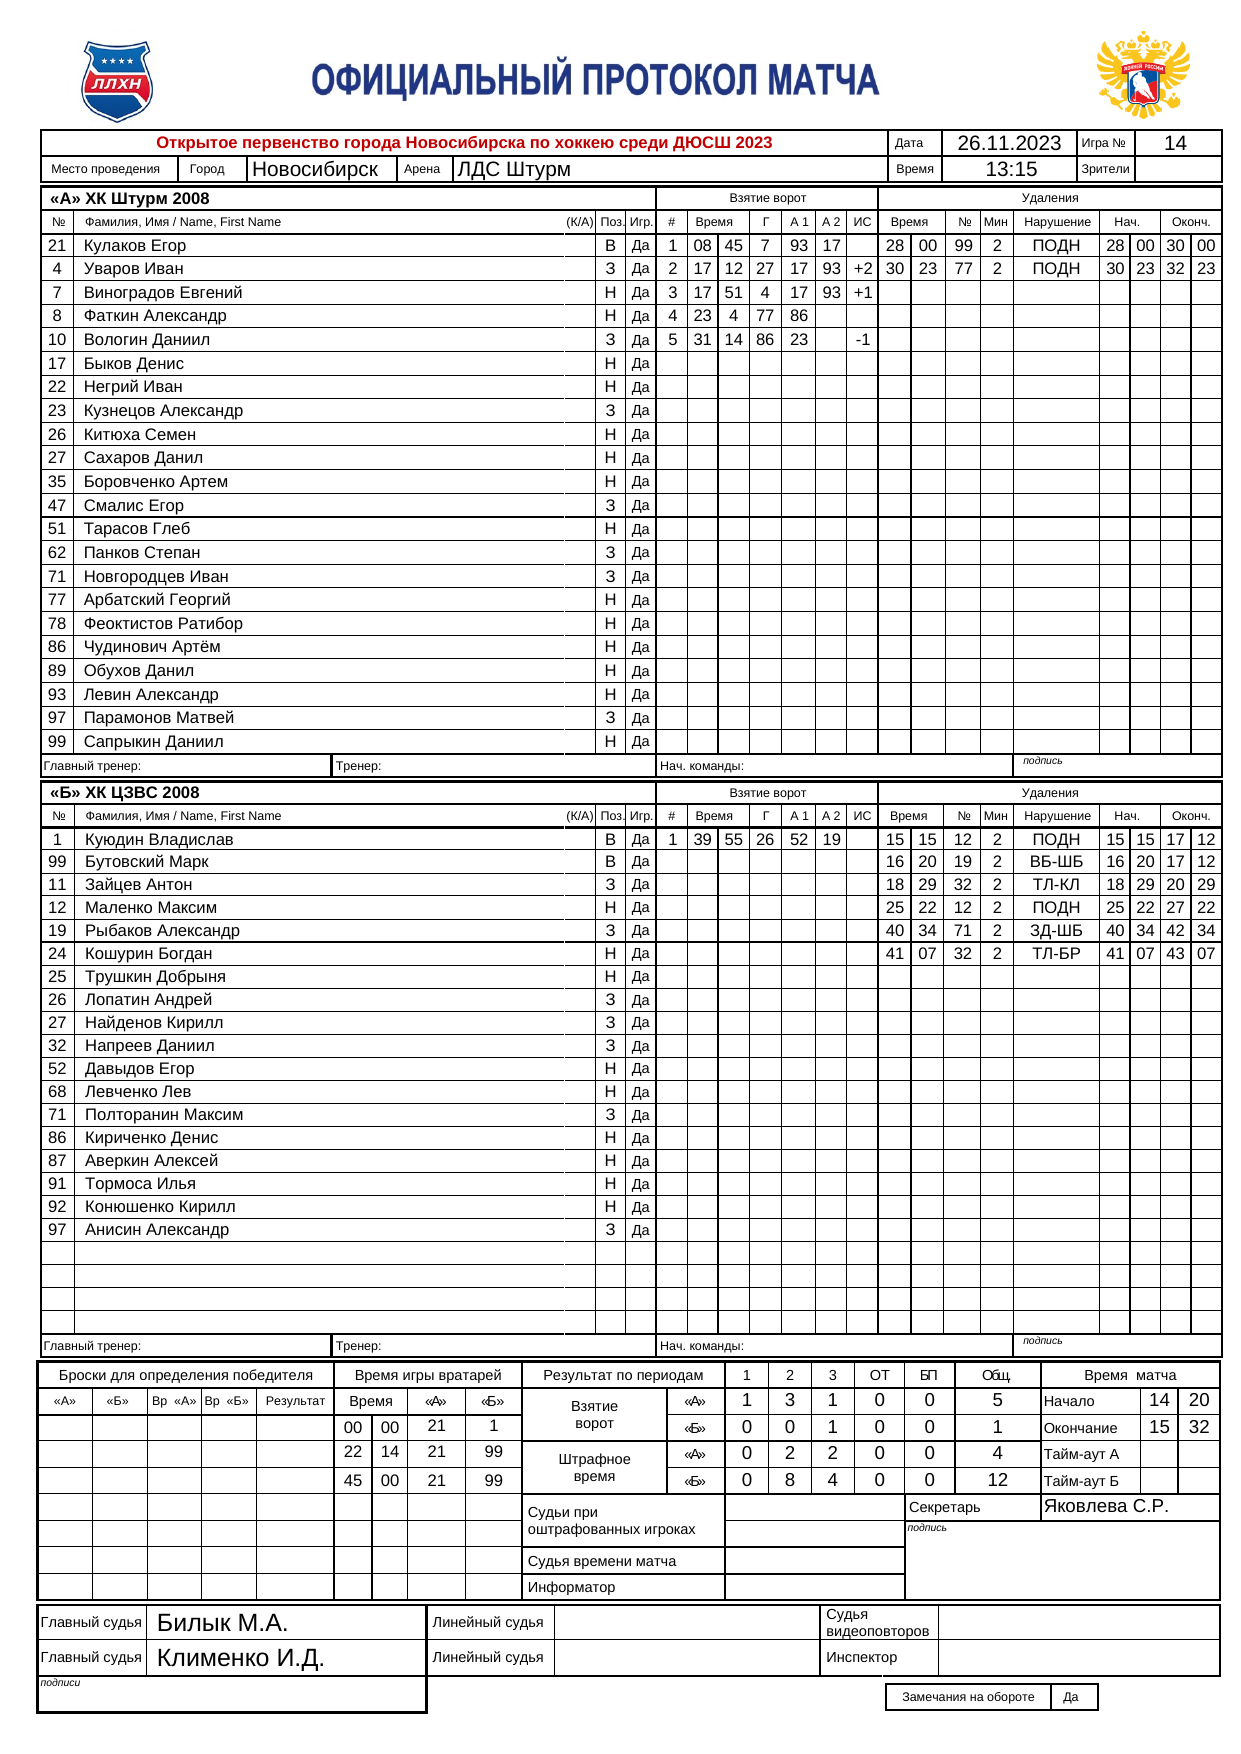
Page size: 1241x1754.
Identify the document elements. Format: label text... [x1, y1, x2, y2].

table_cell [946, 541, 980, 564]
table_cell Яковлева С.Р. [1042, 1495, 1219, 1520]
table_cell [782, 1127, 815, 1149]
table_cell [1100, 1127, 1129, 1149]
table_cell [847, 850, 877, 872]
table_cell [981, 281, 1013, 303]
table_cell [719, 1196, 749, 1218]
table_cell [981, 683, 1013, 706]
table_cell 0 [855, 1389, 904, 1413]
table_cell ЗД-ШБ [1014, 920, 1099, 941]
table_cell [1014, 305, 1099, 327]
table_cell А 2 [816, 805, 846, 826]
table_cell 12 [944, 896, 980, 918]
table_cell 93 [816, 257, 846, 280]
table_cell 08 [688, 235, 717, 256]
table_cell [1161, 399, 1190, 422]
table_cell [981, 1311, 1013, 1333]
table_cell 07 [1192, 943, 1221, 964]
table_cell 41 [879, 943, 910, 964]
table_cell [1131, 1173, 1160, 1195]
table_cell [1014, 470, 1099, 493]
table_cell [565, 683, 595, 706]
table_cell 0 [905, 1468, 954, 1493]
table_cell [981, 707, 1013, 729]
table_cell [782, 1035, 815, 1057]
table_cell Нач. [1100, 805, 1160, 826]
table_cell 0 [769, 1415, 811, 1440]
table_header ОТ [855, 1363, 904, 1387]
table_cell [816, 376, 846, 398]
table_cell З [596, 1035, 625, 1057]
table_cell 55 [719, 829, 749, 849]
table_cell [565, 1104, 595, 1126]
table_cell 32 [944, 943, 980, 964]
table_cell 45 [719, 235, 749, 256]
table_cell [565, 1012, 595, 1033]
table_cell [1100, 730, 1129, 753]
table_cell 32 [1161, 257, 1190, 280]
table_cell Да [626, 1173, 655, 1195]
table_cell [782, 1012, 815, 1033]
table_cell 00 [1131, 235, 1160, 256]
table_cell [750, 423, 781, 445]
table_cell [257, 1494, 333, 1520]
table_cell [1100, 565, 1129, 587]
table_cell [750, 659, 781, 682]
table_cell [782, 423, 815, 445]
table_cell [1192, 1035, 1221, 1057]
table_cell [1014, 352, 1099, 374]
table_cell 47 [42, 494, 73, 516]
table_cell [782, 1150, 815, 1172]
table_cell В [596, 850, 625, 872]
table_cell З [596, 328, 625, 351]
table_cell [1100, 966, 1129, 987]
table_cell [782, 989, 815, 1011]
table_cell Мин [981, 211, 1013, 233]
table_cell Вр «А» [148, 1389, 201, 1413]
table_cell [912, 1035, 943, 1057]
table_cell [565, 1081, 595, 1103]
table_cell 0 [726, 1415, 768, 1440]
table_cell [657, 612, 687, 634]
table_cell [782, 683, 815, 706]
table_cell [946, 470, 980, 493]
table_cell [750, 565, 781, 587]
table_cell [373, 1574, 407, 1599]
table_cell [657, 1081, 687, 1103]
table_cell Виноградов Евгений [74, 281, 564, 303]
table_cell [1192, 1081, 1221, 1103]
table_cell [202, 1521, 256, 1546]
table_cell [816, 920, 846, 941]
table_cell Боровченко Артем [74, 470, 564, 493]
table_cell [373, 1521, 407, 1546]
table_cell 19 [816, 829, 846, 849]
table_cell 17 [42, 352, 73, 374]
table_cell З [596, 920, 625, 941]
table_cell [1192, 1104, 1221, 1126]
table_cell 30 [879, 257, 910, 280]
table_cell [816, 1242, 846, 1264]
table_cell З [596, 565, 625, 587]
table_cell 29 [1192, 874, 1221, 895]
table_cell [750, 1150, 781, 1172]
table_cell [373, 1547, 407, 1573]
table_cell (К/А) [565, 211, 595, 233]
table_cell Да [626, 636, 655, 658]
table_cell 28 [879, 235, 910, 256]
table_cell [719, 1150, 749, 1172]
table_cell [912, 328, 945, 351]
table_cell Н [596, 518, 625, 540]
table_cell [719, 1127, 749, 1149]
table_cell [1100, 399, 1129, 422]
table_cell [750, 1104, 781, 1126]
table_cell [202, 1416, 256, 1440]
table_cell [750, 1311, 781, 1333]
table_cell [657, 518, 687, 540]
table_cell Да [626, 588, 655, 611]
table_cell [719, 874, 749, 895]
table_cell [93, 1416, 147, 1440]
table_cell ИС [847, 211, 877, 233]
table_cell 17 [1161, 850, 1190, 872]
table_cell [565, 470, 595, 493]
table_cell «Б» [668, 1415, 724, 1440]
table_cell 32 [944, 874, 980, 895]
table_cell [879, 659, 910, 682]
table_cell «А» [668, 1442, 724, 1467]
table_cell [688, 1127, 717, 1149]
table_cell 99 [946, 235, 980, 256]
table_cell [912, 1150, 943, 1172]
table_cell 14 [373, 1441, 407, 1467]
table_cell [1100, 612, 1129, 634]
table_cell [373, 1494, 407, 1520]
table_cell [626, 1242, 655, 1264]
table_cell Тренер: [333, 755, 655, 776]
table_cell [944, 989, 980, 1011]
table_cell [816, 1012, 846, 1033]
table_cell 99 [466, 1468, 521, 1493]
table_cell [1192, 518, 1221, 540]
table_cell [912, 281, 945, 303]
table_cell 12 [944, 829, 980, 849]
table_cell [719, 446, 749, 469]
table_cell [657, 423, 687, 445]
table_cell Арена [398, 157, 452, 181]
table_cell З [596, 399, 625, 422]
table_cell [657, 659, 687, 682]
table_header «А» ХК Штурм 2008 [42, 188, 655, 209]
table_cell 15 [1131, 829, 1160, 849]
table_cell [782, 470, 815, 493]
table_cell Тайм-аут А [1042, 1441, 1140, 1467]
table_header Результат по периодам [523, 1363, 724, 1387]
table_cell [657, 470, 687, 493]
table_header Удаления [879, 188, 1221, 209]
table_cell [879, 1081, 910, 1103]
table_cell [1131, 352, 1160, 374]
table_cell [1161, 446, 1190, 469]
table_cell Да [626, 470, 655, 493]
table_cell 35 [42, 470, 73, 493]
table_cell Рыбаков Александр [75, 920, 564, 941]
table_cell [1014, 636, 1099, 658]
table_cell Маленко Максим [75, 896, 564, 918]
table_cell Н [596, 588, 625, 611]
table_cell [148, 1494, 201, 1520]
table_cell [782, 659, 815, 682]
table_cell [912, 1311, 943, 1333]
table_cell [466, 1547, 521, 1573]
table_cell А 1 [782, 805, 815, 826]
table_cell Арбатский Георгий [74, 588, 564, 611]
table_cell 7 [750, 235, 781, 256]
table_cell [1161, 730, 1190, 753]
table_cell [912, 565, 945, 587]
table_cell [1100, 1288, 1129, 1310]
table_cell [719, 920, 749, 941]
table_cell [782, 943, 815, 964]
table_cell [565, 1127, 595, 1149]
table_cell Да [626, 446, 655, 469]
table_cell [1014, 1242, 1099, 1264]
table_cell 22 [1131, 896, 1160, 918]
table_cell [1192, 612, 1221, 634]
table_cell Да [626, 494, 655, 516]
table_cell [565, 518, 595, 540]
table_cell 3 [657, 281, 687, 303]
table_cell Нарушение [1014, 805, 1099, 826]
table_cell [565, 874, 595, 895]
table_cell 00 [335, 1416, 371, 1440]
table_cell З [596, 989, 625, 1011]
table_cell [428, 1677, 882, 1711]
table_cell 86 [42, 1127, 74, 1149]
table_cell [847, 565, 877, 587]
table_cell [944, 1104, 980, 1126]
table_cell [1179, 1468, 1219, 1493]
table_cell [879, 541, 910, 564]
table_header Игра № [1078, 131, 1134, 155]
table_cell 00 [912, 235, 945, 256]
table_cell [688, 1058, 717, 1079]
table_cell 99 [42, 730, 73, 753]
table_cell 25 [879, 896, 910, 918]
table_cell [719, 636, 749, 658]
table_cell [750, 730, 781, 753]
table_cell [719, 966, 749, 987]
table_cell [688, 494, 717, 516]
table_cell [782, 1081, 815, 1103]
table_cell Время [879, 805, 943, 826]
table_cell [148, 1441, 201, 1467]
table_cell [879, 1311, 910, 1333]
table_cell Н [596, 659, 625, 682]
table_cell [847, 1058, 877, 1079]
table_cell [782, 565, 815, 587]
table_cell [657, 1035, 687, 1057]
table_cell [1014, 1104, 1099, 1126]
table_cell [1192, 1012, 1221, 1033]
table_cell [719, 518, 749, 540]
table_cell [688, 446, 717, 469]
table_cell [1100, 1242, 1129, 1264]
table_cell [657, 850, 687, 872]
table_cell [847, 636, 877, 658]
table_cell 93 [816, 281, 846, 303]
table_cell 4 [750, 281, 781, 303]
table_cell Н [596, 636, 625, 658]
table_cell [946, 636, 980, 658]
table_cell ТЛ-КЛ [1014, 874, 1099, 895]
table_cell [750, 874, 781, 895]
table_cell [750, 1081, 781, 1103]
table_cell 23 [912, 257, 945, 280]
table_cell [782, 966, 815, 987]
table_cell [555, 1640, 819, 1675]
table_cell Конюшенко Кирилл [75, 1196, 564, 1218]
table_cell [912, 541, 945, 564]
table_cell Г [750, 211, 781, 233]
table_cell [1100, 352, 1129, 374]
table_cell [1192, 352, 1221, 374]
table_cell 1 [466, 1416, 521, 1440]
table_cell [1131, 1288, 1160, 1310]
table_cell [816, 1081, 846, 1103]
table_cell [1192, 707, 1221, 729]
table_cell [847, 683, 877, 706]
table_cell [688, 896, 717, 918]
table_cell Нач. команды: [657, 1335, 1012, 1356]
table_cell [688, 1035, 717, 1057]
table_cell [879, 446, 910, 469]
table_cell Парамонов Матвей [74, 707, 564, 729]
table_cell [1161, 565, 1190, 587]
table_cell А 2 [816, 211, 846, 233]
table_cell [1161, 1265, 1190, 1287]
table_cell 62 [42, 541, 73, 564]
table_cell Время [335, 1389, 407, 1413]
table_cell Время [889, 157, 941, 181]
table_cell [981, 1127, 1013, 1149]
table_header Да [1052, 1685, 1097, 1709]
table_cell [1161, 636, 1190, 658]
table_cell [1131, 1265, 1160, 1287]
table_cell [981, 541, 1013, 564]
table_cell [1161, 352, 1190, 374]
table_cell 0 [855, 1415, 904, 1440]
table_cell Да [626, 541, 655, 564]
table_cell 17 [782, 257, 815, 280]
table_cell [879, 1265, 910, 1287]
table_cell Кириченко Денис [75, 1127, 564, 1149]
table_cell [688, 565, 717, 587]
table_cell [1131, 565, 1160, 587]
table_cell [1100, 1035, 1129, 1057]
table_cell [816, 612, 846, 634]
table_cell [565, 376, 595, 398]
table_cell -1 [847, 328, 877, 351]
table_cell Н [596, 281, 625, 303]
table_cell [750, 1127, 781, 1149]
table_cell [816, 989, 846, 1011]
table_cell 45 [335, 1468, 371, 1493]
table_cell подписи [39, 1677, 425, 1711]
table_cell 1 [726, 1389, 768, 1413]
table_cell [879, 1173, 910, 1195]
table_cell 17 [782, 281, 815, 303]
table_cell [657, 636, 687, 658]
table_cell [1100, 707, 1129, 729]
table_cell Да [626, 1058, 655, 1079]
table_cell 23 [782, 328, 815, 351]
table_cell [981, 989, 1013, 1011]
table_cell [912, 518, 945, 540]
table_cell [912, 376, 945, 398]
table_cell Время [879, 211, 945, 233]
table_cell [1192, 1242, 1221, 1264]
table_cell [750, 1012, 781, 1033]
table_cell 27 [750, 257, 781, 280]
table_cell Штрафное время [523, 1442, 666, 1493]
table_cell [75, 1265, 564, 1287]
table_cell [1014, 989, 1099, 1011]
table_cell [1192, 281, 1221, 303]
table_cell Левин Александр [74, 683, 564, 706]
table_cell 51 [42, 518, 73, 540]
table_cell [719, 612, 749, 634]
table_cell [782, 874, 815, 895]
table_cell [688, 730, 717, 753]
table_cell [657, 920, 687, 941]
table_cell [93, 1521, 147, 1546]
table_cell [1100, 1104, 1129, 1126]
table_cell [847, 920, 877, 941]
table_cell Город [179, 157, 246, 181]
table_cell [782, 1288, 815, 1310]
table_cell [981, 1012, 1013, 1033]
table_cell Негрий Иван [74, 376, 564, 398]
table_cell [93, 1441, 147, 1467]
table_cell [1014, 1288, 1099, 1310]
table_cell [1014, 328, 1099, 351]
table_cell Да [626, 1012, 655, 1033]
table_cell [946, 423, 980, 445]
table_cell [688, 943, 717, 964]
table_cell [1100, 470, 1129, 493]
table_cell [657, 588, 687, 611]
table_cell [257, 1468, 333, 1493]
table_cell 22 [912, 896, 943, 918]
table_cell [1192, 1311, 1221, 1333]
table_cell Н [596, 1058, 625, 1079]
table_cell [335, 1574, 371, 1599]
table_cell [565, 352, 595, 374]
table_cell 1 [812, 1389, 854, 1413]
table_cell ВБ-ШБ [1014, 850, 1099, 872]
table_cell Да [626, 1104, 655, 1126]
table_cell Н [596, 446, 625, 469]
table_cell [1014, 966, 1099, 987]
table_cell [1014, 518, 1099, 540]
table_cell Да [626, 235, 655, 256]
table_cell Да [626, 399, 655, 422]
table_cell Давыдов Егор [75, 1058, 564, 1079]
table_cell [726, 1521, 904, 1546]
table_cell [1100, 636, 1129, 658]
table_cell 17 [688, 281, 717, 303]
table_cell 4 [719, 305, 749, 327]
table_cell [1131, 707, 1160, 729]
table_header 3 [812, 1363, 854, 1387]
table_cell [816, 518, 846, 540]
table_cell 29 [1131, 874, 1160, 895]
table_cell № [946, 211, 980, 233]
table_cell [1131, 730, 1160, 753]
table_cell [719, 494, 749, 516]
table_cell [657, 707, 687, 729]
table_cell [946, 707, 980, 729]
table_cell [688, 352, 717, 374]
table_cell [1131, 989, 1160, 1011]
table_cell [75, 1242, 564, 1264]
table_cell Фамилия, Имя / Name, First Name [75, 805, 565, 826]
table_cell [912, 1081, 943, 1103]
table_cell [946, 588, 980, 611]
table_cell [42, 1311, 74, 1333]
table_cell [688, 850, 717, 872]
table_cell Вологин Даниил [74, 328, 564, 351]
table_cell Н [596, 1127, 625, 1149]
table_cell [1192, 423, 1221, 445]
table_cell [657, 683, 687, 706]
table_cell [555, 1606, 819, 1639]
table_cell [565, 305, 595, 327]
table_cell [750, 446, 781, 469]
table_cell [1014, 1196, 1099, 1218]
table_cell [565, 399, 595, 422]
table_cell [879, 1242, 910, 1264]
table_cell 91 [42, 1173, 74, 1195]
table_cell Да [626, 707, 655, 729]
table_cell [816, 565, 846, 587]
table_cell [335, 1547, 371, 1573]
table_cell 23 [1192, 257, 1221, 280]
table_cell [1192, 1196, 1221, 1218]
table_cell [688, 470, 717, 493]
table_cell [816, 305, 846, 327]
table_cell З [596, 494, 625, 516]
table_cell [782, 730, 815, 753]
table_cell [816, 943, 846, 964]
table_cell [946, 376, 980, 398]
table_cell [1099, 1682, 1220, 1711]
table_cell [719, 565, 749, 587]
table_cell ПОДН [1014, 235, 1099, 256]
table_cell Быков Денис [74, 352, 564, 374]
table_cell [257, 1441, 333, 1467]
table_cell Н [596, 612, 625, 634]
table_cell [750, 1058, 781, 1079]
table_cell [719, 1081, 749, 1103]
table_cell [719, 943, 749, 964]
table_cell Да [626, 423, 655, 445]
table_cell Феоктистов Ратибор [74, 612, 564, 634]
table_cell подпись [1014, 755, 1221, 776]
table_cell 2 [812, 1442, 854, 1467]
table_cell 71 [42, 565, 73, 587]
table_cell [657, 1242, 687, 1264]
table_cell 23 [688, 305, 717, 327]
table_cell [847, 235, 877, 256]
table_cell Панков Степан [74, 541, 564, 564]
table_cell [946, 683, 980, 706]
table_cell 18 [879, 874, 910, 895]
table_cell [847, 874, 877, 895]
table_cell 27 [42, 1012, 74, 1033]
table_cell «Б» [668, 1468, 724, 1493]
table_cell Да [626, 518, 655, 540]
table_cell 22 [335, 1441, 371, 1467]
table_cell Линейный судья [428, 1640, 554, 1675]
table_cell [944, 1196, 980, 1218]
table_cell [1131, 683, 1160, 706]
table_cell Чудинович Артём [74, 636, 564, 658]
table_cell 23 [42, 399, 73, 422]
table_cell [879, 399, 910, 422]
table_cell 86 [782, 305, 815, 327]
table_cell [565, 588, 595, 611]
table_cell 97 [42, 1219, 74, 1241]
table_cell [816, 1104, 846, 1126]
table_cell [879, 1035, 910, 1057]
table_cell [1161, 612, 1190, 634]
table_cell [688, 659, 717, 682]
table_cell [719, 730, 749, 753]
table_cell [1100, 1012, 1129, 1033]
table_cell [847, 588, 877, 611]
table_cell Да [626, 1035, 655, 1057]
table_cell [981, 446, 1013, 469]
table_cell 1 [657, 235, 687, 256]
table_cell [981, 1058, 1013, 1079]
table_cell [782, 1219, 815, 1241]
table_cell [39, 1547, 92, 1573]
table_cell [1100, 305, 1129, 327]
table_cell [912, 352, 945, 374]
table_cell 17 [816, 235, 846, 256]
table_cell [912, 1219, 943, 1241]
table_cell [1014, 1012, 1099, 1033]
table_cell Поз. [596, 805, 625, 826]
table_cell [816, 399, 846, 422]
table_cell 17 [1161, 829, 1190, 849]
table_cell [657, 1150, 687, 1172]
table_cell [1014, 612, 1099, 634]
table_cell [565, 541, 595, 564]
table_cell [1192, 1288, 1221, 1310]
table_cell Место проведения [42, 157, 177, 181]
table_cell [981, 1265, 1013, 1287]
table_cell [816, 1311, 846, 1333]
table_cell Полторанин Максим [75, 1104, 564, 1126]
table_cell [1161, 1058, 1190, 1079]
table_cell [626, 1288, 655, 1310]
table_cell [912, 1265, 943, 1287]
table_cell [1131, 1104, 1160, 1126]
table_cell [688, 541, 717, 564]
table_cell [816, 588, 846, 611]
table_cell 78 [42, 612, 73, 634]
table_cell [75, 1288, 564, 1310]
table_cell [565, 1265, 595, 1287]
table_cell [565, 896, 595, 918]
table_cell [565, 612, 595, 634]
table_cell Обухов Данил [74, 659, 564, 682]
table_cell [1192, 683, 1221, 706]
table_cell [816, 541, 846, 564]
table_cell [816, 966, 846, 987]
table_cell [847, 1288, 877, 1310]
table_cell 77 [750, 305, 781, 327]
table_cell [782, 1058, 815, 1079]
table_cell [1100, 423, 1129, 445]
table_cell [1100, 518, 1129, 540]
table_cell [565, 989, 595, 1011]
table_cell [202, 1468, 256, 1493]
table_header Время матча [1042, 1363, 1219, 1387]
table_cell [879, 328, 910, 351]
table_cell 23 [1131, 257, 1160, 280]
table_cell [1192, 376, 1221, 398]
table_cell [946, 328, 980, 351]
table_cell [1100, 1311, 1129, 1333]
table_cell Куюдин Владислав [75, 829, 564, 849]
table_cell [1100, 494, 1129, 516]
table_cell [688, 612, 717, 634]
table_cell [1131, 376, 1160, 398]
table_cell [816, 328, 846, 351]
table_cell [565, 1288, 595, 1310]
table_cell [782, 612, 815, 634]
table_cell Главный судья [39, 1606, 146, 1639]
table_cell [657, 399, 687, 422]
table_cell [782, 588, 815, 611]
table_cell [816, 850, 846, 872]
table_cell Тайм-аут Б [1042, 1468, 1140, 1493]
table_cell [981, 328, 1013, 351]
table_cell [912, 989, 943, 1011]
table_cell [565, 1035, 595, 1057]
table_cell [565, 1196, 595, 1218]
table_cell 4 [42, 257, 73, 280]
table_cell [981, 612, 1013, 634]
table_cell [847, 494, 877, 516]
table_cell [750, 1219, 781, 1241]
table_cell [847, 446, 877, 469]
table_cell [1131, 1219, 1160, 1241]
table_cell [565, 829, 595, 849]
table_cell [782, 920, 815, 941]
table_cell 4 [956, 1442, 1040, 1467]
table_cell Левченко Лев [75, 1081, 564, 1103]
table_cell [847, 423, 877, 445]
table_cell [944, 1311, 980, 1333]
table_cell [944, 1035, 980, 1057]
table_cell [782, 446, 815, 469]
table_cell [688, 1242, 717, 1264]
table_cell [946, 352, 980, 374]
table_cell [847, 730, 877, 753]
table_cell [719, 1173, 749, 1195]
table_cell [981, 1288, 1013, 1310]
table_cell Главный тренер: [42, 1335, 330, 1356]
table_cell [257, 1521, 333, 1546]
table_cell [816, 494, 846, 516]
table_cell [1014, 683, 1099, 706]
table_cell [782, 1242, 815, 1264]
table_cell [1161, 518, 1190, 540]
table_cell [782, 541, 815, 564]
table_cell Сапрыкин Даниил [74, 730, 564, 753]
table_cell [335, 1494, 371, 1520]
table_cell [466, 1494, 521, 1520]
table_cell 8 [769, 1468, 811, 1493]
table_cell [408, 1574, 465, 1599]
table_cell [981, 565, 1013, 587]
table_cell 7 [42, 281, 73, 303]
table_cell Нарушение [1014, 211, 1099, 233]
table_cell Секретарь [906, 1495, 1040, 1520]
table_cell [912, 1104, 943, 1126]
table_cell [782, 518, 815, 540]
table_cell 0 [905, 1442, 954, 1467]
table_cell [750, 850, 781, 872]
table_cell [847, 1035, 877, 1057]
table_cell [1131, 305, 1160, 327]
table_cell Да [626, 281, 655, 303]
table_cell [1161, 588, 1190, 611]
table_cell [1014, 565, 1099, 587]
table_cell [1100, 281, 1129, 303]
table_cell [1014, 1150, 1099, 1172]
table_cell 2 [981, 874, 1013, 895]
table_cell З [596, 707, 625, 729]
table_cell 30 [1161, 235, 1190, 256]
table_cell 2 [981, 235, 1013, 256]
table_cell 71 [42, 1104, 74, 1126]
table_cell # [657, 805, 687, 826]
table_cell Да [626, 989, 655, 1011]
table_cell [981, 1104, 1013, 1126]
table_cell [816, 470, 846, 493]
table_cell [1161, 1311, 1190, 1333]
table_cell [816, 1150, 846, 1172]
table_cell 99 [466, 1441, 521, 1467]
table_cell [750, 470, 781, 493]
table_cell [1100, 1219, 1129, 1241]
table_cell [782, 494, 815, 516]
table_cell Зрители [1078, 157, 1134, 181]
table_cell [981, 305, 1013, 327]
table_cell [847, 1265, 877, 1287]
table_cell [1192, 1173, 1221, 1195]
table_cell +1 [847, 281, 877, 303]
table_cell [1131, 966, 1160, 987]
table_cell [1014, 446, 1099, 469]
table_cell З [596, 1012, 625, 1033]
table_cell [847, 989, 877, 1011]
table_cell [847, 829, 877, 849]
table_cell [981, 399, 1013, 422]
table_cell [1136, 157, 1221, 181]
table_cell Фамилия, Имя / Name, First Name [74, 211, 565, 233]
table_cell [847, 1104, 877, 1126]
table_cell [847, 305, 877, 327]
table_cell Да [626, 683, 655, 706]
table_cell З [596, 541, 625, 564]
table_cell [257, 1574, 333, 1599]
table_cell [1161, 1035, 1190, 1057]
table_cell Игр. [626, 211, 655, 233]
table_cell [565, 659, 595, 682]
table_cell [1161, 328, 1190, 351]
table_cell Билык М.А. [147, 1606, 425, 1639]
table_cell [719, 659, 749, 682]
table_cell [847, 1012, 877, 1033]
table_cell [750, 683, 781, 706]
table_cell ЛДС Штурм [454, 157, 887, 181]
table_cell Н [596, 1173, 625, 1195]
table_cell [257, 1416, 333, 1440]
table_cell № [42, 805, 74, 826]
table_cell [688, 1104, 717, 1126]
table_cell [981, 1150, 1013, 1172]
table_cell [1131, 423, 1160, 445]
table_cell [719, 683, 749, 706]
table_cell ПОДН [1014, 257, 1099, 280]
table_cell 15 [879, 829, 910, 849]
table_cell 00 [373, 1416, 407, 1440]
table_cell [1100, 1150, 1129, 1172]
table_cell 25 [42, 966, 74, 987]
table_cell 20 [912, 850, 943, 872]
table_cell [719, 896, 749, 918]
table_cell Н [596, 896, 625, 918]
table_cell 5 [657, 328, 687, 351]
table_cell [1192, 730, 1221, 753]
table_cell Н [596, 1081, 625, 1103]
table_cell [1100, 376, 1129, 398]
table_cell [750, 612, 781, 634]
table_cell 89 [42, 659, 73, 682]
table_cell [1131, 1058, 1160, 1079]
table_cell [657, 943, 687, 964]
table_cell [657, 1173, 687, 1195]
table_header БП [905, 1363, 954, 1387]
table_cell 0 [726, 1442, 768, 1467]
table_cell [39, 1574, 92, 1599]
table_cell [1161, 1219, 1190, 1241]
table_cell Н [596, 305, 625, 327]
table_cell [879, 1219, 910, 1241]
table_cell 19 [944, 850, 980, 872]
table_cell [148, 1521, 201, 1546]
table_cell Да [626, 612, 655, 634]
table_cell [879, 730, 910, 753]
table_cell [148, 1416, 201, 1440]
table_cell [148, 1547, 201, 1573]
table_cell [944, 1081, 980, 1103]
table_cell [912, 1196, 943, 1218]
table_cell [39, 1416, 92, 1440]
table_cell [1131, 1242, 1160, 1264]
table_cell [912, 494, 945, 516]
table_cell Да [626, 376, 655, 398]
table_cell Инспектор [821, 1640, 938, 1675]
table_cell [565, 446, 595, 469]
table_cell [879, 989, 910, 1011]
table_cell [726, 1495, 904, 1520]
table_cell [657, 376, 687, 398]
table_cell Г [750, 805, 781, 826]
table_cell 21 [408, 1468, 465, 1493]
table_cell Н [596, 376, 625, 398]
table_cell [847, 943, 877, 964]
table_cell [565, 1219, 595, 1241]
table_cell [1131, 541, 1160, 564]
table_cell Да [626, 1219, 655, 1241]
table_cell [750, 707, 781, 729]
table_cell [816, 352, 846, 374]
table_cell 26 [42, 989, 74, 1011]
table_cell [1161, 376, 1190, 398]
table_cell Клименко И.Д. [147, 1640, 425, 1675]
table_cell [657, 730, 687, 753]
table_cell 0 [855, 1468, 904, 1493]
table_cell 0 [855, 1442, 904, 1467]
table_cell [981, 352, 1013, 374]
table_cell [847, 612, 877, 634]
table_cell 10 [42, 328, 73, 351]
table_cell [408, 1547, 465, 1573]
table_cell Н [596, 470, 625, 493]
table_cell [1192, 588, 1221, 611]
table_cell [816, 1173, 846, 1195]
table_header 14 [1136, 131, 1221, 155]
table_cell [981, 1081, 1013, 1103]
table_cell [1161, 1173, 1190, 1195]
table_cell [657, 1265, 687, 1287]
table_cell Да [626, 257, 655, 280]
table_cell [847, 1196, 877, 1218]
table_cell [750, 399, 781, 422]
table_cell 21 [408, 1416, 465, 1440]
table_cell [1161, 1127, 1190, 1149]
table_cell +2 [847, 257, 877, 280]
table_cell [944, 1127, 980, 1149]
table_cell Н [596, 352, 625, 374]
table_cell Тренер: [333, 1335, 655, 1356]
table_cell [912, 1127, 943, 1149]
table_cell [750, 1196, 781, 1218]
table_cell [688, 707, 717, 729]
table_cell Оконч. [1161, 805, 1221, 826]
table_cell [1161, 281, 1190, 303]
table_cell [719, 1012, 749, 1033]
table_cell [1131, 470, 1160, 493]
table_cell «А» [39, 1389, 92, 1413]
table_cell Игр. [626, 805, 655, 826]
table_cell 34 [1131, 920, 1160, 941]
table_cell [1014, 376, 1099, 398]
table_cell [816, 636, 846, 658]
table_header «Б» ХК ЦЗВС 2008 [42, 783, 655, 803]
table_cell 14 [719, 328, 749, 351]
table_cell 1 [42, 829, 74, 849]
table_cell [565, 920, 595, 941]
table_cell [1192, 989, 1221, 1011]
table_cell [719, 850, 749, 872]
table_cell [688, 518, 717, 540]
table_cell Да [626, 829, 655, 849]
table_cell [1141, 1468, 1177, 1493]
table_cell [42, 1242, 74, 1264]
table_cell [1161, 683, 1190, 706]
table_cell [912, 966, 943, 987]
table_cell 20 [1131, 850, 1160, 872]
table_cell [1131, 518, 1160, 540]
table_cell [1014, 1058, 1099, 1079]
table_cell 12 [1192, 850, 1221, 872]
table_cell Да [626, 943, 655, 964]
table_cell Взятие ворот [523, 1389, 666, 1440]
table_cell Да [626, 565, 655, 587]
table_cell ПОДН [1014, 829, 1099, 849]
table_cell Да [626, 896, 655, 918]
table_cell [1192, 659, 1221, 682]
table_cell 17 [688, 257, 717, 280]
table_cell 20 [1161, 874, 1190, 895]
table_cell [1192, 1265, 1221, 1287]
table_cell Н [596, 730, 625, 753]
table_cell [981, 1219, 1013, 1241]
table_cell Н [596, 423, 625, 445]
table_cell 2 [981, 257, 1013, 280]
table_cell [981, 966, 1013, 987]
table_cell Да [626, 328, 655, 351]
table_cell [719, 1288, 749, 1310]
table_cell [1131, 1150, 1160, 1172]
table_cell [1100, 1058, 1129, 1079]
table_cell [912, 1288, 943, 1310]
table_cell «Б » [466, 1389, 521, 1413]
table_cell [847, 1081, 877, 1103]
table_cell [879, 1012, 910, 1033]
table_cell [816, 446, 846, 469]
table_cell [782, 352, 815, 374]
table_cell З [596, 874, 625, 895]
table_cell 2 [981, 896, 1013, 918]
table_cell [912, 470, 945, 493]
table_cell [719, 376, 749, 398]
table_cell [565, 1311, 595, 1333]
table_cell 86 [42, 636, 73, 658]
table_cell [565, 850, 595, 872]
table_cell [782, 1196, 815, 1218]
table_cell 39 [688, 829, 717, 849]
table_cell [688, 1265, 717, 1287]
table_cell [1161, 423, 1190, 445]
table_cell 27 [42, 446, 73, 469]
table_cell Найденов Кирилл [75, 1012, 564, 1033]
table_cell [1100, 659, 1129, 682]
table_cell [657, 565, 687, 587]
table_cell 14 [1141, 1389, 1177, 1413]
table_cell [565, 1150, 595, 1172]
table_cell [1131, 399, 1160, 422]
table_header Взятие ворот [657, 783, 877, 803]
table_cell [946, 305, 980, 327]
table_cell [688, 376, 717, 398]
table_cell 00 [1192, 235, 1221, 256]
table_cell Да [626, 920, 655, 941]
table_cell [946, 612, 980, 634]
table_cell Н [596, 966, 625, 987]
table_cell [1192, 1219, 1221, 1241]
table_cell [1161, 1288, 1190, 1310]
table_cell [596, 1265, 625, 1287]
table_header 2 [769, 1363, 811, 1387]
table_cell [1131, 1127, 1160, 1149]
table_cell 40 [1100, 920, 1129, 941]
table_cell [202, 1547, 256, 1573]
table_cell [1014, 730, 1099, 753]
table_cell [408, 1521, 465, 1546]
table_cell 41 [1100, 943, 1129, 964]
table_cell [750, 1035, 781, 1057]
table_cell [688, 920, 717, 941]
table_cell [565, 281, 595, 303]
table_cell [657, 1104, 687, 1126]
table_cell [879, 518, 910, 540]
table_cell [688, 874, 717, 895]
table_cell [782, 707, 815, 729]
table_cell № [944, 805, 980, 826]
table_cell [626, 1265, 655, 1287]
table_cell [93, 1468, 147, 1493]
table_cell Судьи при оштрафованных игроках [523, 1495, 724, 1546]
table_cell [75, 1311, 564, 1333]
table_cell [1141, 1441, 1177, 1467]
table_header 1 [726, 1363, 768, 1387]
table_cell 07 [1131, 943, 1160, 964]
table_cell [719, 989, 749, 1011]
table_cell 24 [42, 943, 74, 964]
table_cell 2 [769, 1442, 811, 1467]
table_cell [1161, 1012, 1190, 1033]
table_cell 4 [657, 305, 687, 327]
table_cell 51 [719, 281, 749, 303]
table_cell [93, 1494, 147, 1520]
table_cell Анисин Александр [75, 1219, 564, 1241]
table_cell [1192, 1058, 1221, 1079]
table_cell [657, 1196, 687, 1218]
table_cell 1 [956, 1415, 1040, 1440]
table_cell [912, 683, 945, 706]
table_cell [782, 636, 815, 658]
table_cell [1100, 446, 1129, 469]
table_cell Н [596, 1150, 625, 1172]
table_cell [847, 896, 877, 918]
table_cell [847, 707, 877, 729]
table_cell [847, 966, 877, 987]
table_cell [1161, 659, 1190, 682]
table_cell [944, 1012, 980, 1033]
table_cell [879, 1127, 910, 1149]
table_cell [93, 1547, 147, 1573]
table_cell Смалис Егор [74, 494, 564, 516]
table_cell Сахаров Данил [74, 446, 564, 469]
table_cell [750, 920, 781, 941]
table_cell Тарасов Глеб [74, 518, 564, 540]
table_cell [1161, 541, 1190, 564]
table_cell ИС [847, 805, 877, 826]
table_cell [408, 1494, 465, 1520]
table_cell 0 [905, 1389, 954, 1413]
table_cell [912, 1173, 943, 1195]
table_cell [719, 588, 749, 611]
table_cell 32 [42, 1035, 74, 1057]
table_cell Фаткин Александр [74, 305, 564, 327]
table_cell [912, 659, 945, 682]
table_cell [816, 1127, 846, 1149]
table_cell [912, 636, 945, 658]
table_cell Новосибирск [248, 157, 396, 181]
table_cell [688, 966, 717, 987]
table_cell [782, 1265, 815, 1287]
table_cell [847, 1150, 877, 1172]
table_cell Мин [981, 805, 1013, 826]
table_cell [944, 1219, 980, 1241]
table_cell [946, 494, 980, 516]
table_cell [726, 1575, 904, 1599]
table_cell Да [626, 966, 655, 987]
table_cell [1014, 541, 1099, 564]
table_cell [39, 1521, 92, 1546]
table_cell [1014, 1173, 1099, 1195]
table_cell 1 [657, 829, 687, 849]
table_cell [1161, 1150, 1190, 1172]
table_cell [688, 1311, 717, 1333]
table_cell [750, 376, 781, 398]
table_cell [981, 588, 1013, 611]
table_cell № [42, 211, 73, 233]
table_cell [879, 1104, 910, 1126]
table_cell 86 [750, 328, 781, 351]
table_cell [688, 636, 717, 658]
table_cell [719, 707, 749, 729]
table_cell 93 [782, 235, 815, 256]
table_cell [657, 1012, 687, 1033]
table_cell [1161, 1081, 1190, 1103]
table_cell Да [626, 659, 655, 682]
table_cell 77 [42, 588, 73, 611]
table_cell [847, 352, 877, 374]
table_cell [750, 494, 781, 516]
table_cell [1192, 565, 1221, 587]
table_cell [912, 730, 945, 753]
table_cell [565, 1173, 595, 1195]
table_cell [1179, 1441, 1219, 1467]
table_cell [596, 1311, 625, 1333]
table_cell [946, 518, 980, 540]
table_cell [657, 874, 687, 895]
table_header 26.11.2023 [943, 131, 1076, 155]
table_cell [946, 730, 980, 753]
table_cell [816, 683, 846, 706]
table_cell 0 [726, 1468, 768, 1493]
table_cell 12 [719, 257, 749, 280]
table_cell [1161, 1242, 1190, 1264]
table_cell «Б» [93, 1389, 147, 1413]
table_cell «А» [668, 1389, 724, 1413]
table_cell 8 [42, 305, 73, 327]
table_cell 43 [1161, 943, 1190, 964]
table_cell [565, 257, 595, 280]
table_cell [981, 423, 1013, 445]
table_cell [1131, 1196, 1160, 1218]
table_cell [726, 1548, 904, 1573]
table_cell [1192, 1150, 1221, 1172]
picture [5, 28, 1197, 129]
table_cell [565, 1058, 595, 1079]
table_cell [946, 659, 980, 682]
table_cell [1192, 328, 1221, 351]
table_cell [912, 612, 945, 634]
table_cell Да [626, 352, 655, 374]
table_cell [879, 588, 910, 611]
table_cell Кулаков Егор [74, 235, 564, 256]
table_cell [565, 636, 595, 658]
table_cell [1131, 1081, 1160, 1103]
table_cell [750, 1265, 781, 1287]
table_cell [782, 1311, 815, 1333]
table_cell Окончание [1042, 1415, 1140, 1440]
table_header Удаления [879, 783, 1221, 803]
table_cell [750, 541, 781, 564]
table_cell [1161, 966, 1190, 987]
table_cell [565, 565, 595, 587]
table_cell [1014, 1035, 1099, 1057]
table_cell [202, 1441, 256, 1467]
table_cell Н [596, 943, 625, 964]
table_cell [42, 1265, 74, 1287]
table_cell 18 [1100, 874, 1129, 895]
table_cell Аверкин Алексей [75, 1150, 564, 1172]
table_cell Да [626, 874, 655, 895]
table_cell [847, 1311, 877, 1333]
table_cell [688, 1288, 717, 1310]
table_cell Нач. [1100, 211, 1160, 233]
table_header Дата [889, 131, 941, 155]
table_header Открытое первенство города Новосибирска по хоккею среди ДЮСШ 2023 [42, 131, 887, 155]
table_cell Да [626, 1196, 655, 1218]
table_cell [657, 352, 687, 374]
table_cell [688, 1081, 717, 1103]
table_cell [719, 1311, 749, 1333]
table_cell В [596, 829, 625, 849]
table_cell [981, 518, 1013, 540]
table_cell [1161, 1104, 1190, 1126]
table_cell [816, 896, 846, 918]
table_cell подпись [1014, 1335, 1221, 1356]
table_cell [1131, 1012, 1160, 1033]
table_cell [1192, 494, 1221, 516]
table_cell [1192, 399, 1221, 422]
table_cell [816, 423, 846, 445]
table_cell [1131, 1311, 1160, 1333]
table_cell Да [626, 1127, 655, 1149]
table_cell [719, 1219, 749, 1241]
table_cell [1192, 541, 1221, 564]
table_cell Тормоса Илья [75, 1173, 564, 1195]
table_cell 52 [782, 829, 815, 849]
table_cell [688, 1150, 717, 1172]
table_cell Н [596, 1196, 625, 1218]
table_cell [750, 1242, 781, 1264]
table_cell [39, 1468, 92, 1493]
table_cell [42, 1288, 74, 1310]
table_cell [981, 494, 1013, 516]
table_cell 30 [1100, 257, 1129, 280]
table_cell [565, 707, 595, 729]
table_cell [939, 1640, 1219, 1675]
table_header Общ. [956, 1363, 1040, 1387]
table_cell [1131, 612, 1160, 634]
table_cell [879, 470, 910, 493]
table_cell [657, 966, 687, 987]
table_cell [847, 1219, 877, 1241]
table_cell Да [626, 730, 655, 753]
table_cell [657, 1311, 687, 1333]
table_cell [912, 588, 945, 611]
table_cell [946, 399, 980, 422]
table_cell 93 [42, 683, 73, 706]
table_cell [847, 1127, 877, 1149]
table_cell [1161, 707, 1190, 729]
table_cell [816, 1035, 846, 1057]
table_cell [39, 1441, 92, 1467]
table_cell Поз. [596, 211, 625, 233]
table_cell 16 [1100, 850, 1129, 872]
table_cell [1014, 423, 1099, 445]
table_cell 52 [42, 1058, 74, 1079]
table_cell [879, 707, 910, 729]
table_cell 2 [981, 943, 1013, 964]
table_cell [1131, 588, 1160, 611]
table_cell 29 [912, 874, 943, 895]
table_cell [1014, 707, 1099, 729]
table_cell «А» [408, 1389, 465, 1413]
table_cell [879, 612, 910, 634]
table_cell [879, 1058, 910, 1079]
table_cell # [657, 211, 687, 233]
table_cell [688, 588, 717, 611]
table_cell [1192, 305, 1221, 327]
table_cell [879, 494, 910, 516]
table_cell Начало [1042, 1389, 1140, 1413]
table_cell [981, 1242, 1013, 1264]
table_cell [879, 1196, 910, 1218]
table_cell [1131, 659, 1160, 682]
table_cell [596, 1288, 625, 1310]
table_cell Результат [257, 1389, 333, 1413]
table_cell [719, 1242, 749, 1264]
table_cell 2 [657, 257, 687, 280]
table_cell 20 [1179, 1389, 1219, 1413]
table_cell [688, 989, 717, 1011]
table_cell [1192, 470, 1221, 493]
table_cell [1100, 541, 1129, 564]
table_cell [912, 399, 945, 422]
table_cell [879, 1150, 910, 1172]
table_cell [1014, 1265, 1099, 1287]
table_cell [39, 1494, 92, 1520]
table_cell Китюха Семен [74, 423, 564, 445]
table_cell [466, 1521, 521, 1546]
table_cell [1100, 683, 1129, 706]
table_cell Лопатин Андрей [75, 989, 564, 1011]
table_cell [1014, 1219, 1099, 1241]
table_cell [688, 1173, 717, 1195]
table_cell Напреев Даниил [75, 1035, 564, 1057]
table_cell [750, 636, 781, 658]
table_cell [879, 565, 910, 587]
table_cell Да [626, 850, 655, 872]
table_cell [944, 966, 980, 987]
table_cell З [596, 1104, 625, 1126]
table_cell 3 [769, 1389, 811, 1413]
table_cell [750, 989, 781, 1011]
table_cell [719, 541, 749, 564]
table_cell В [596, 235, 625, 256]
table_cell [1131, 1035, 1160, 1057]
table_cell ПОДН [1014, 896, 1099, 918]
table_cell [626, 1311, 655, 1333]
table_cell [688, 1219, 717, 1241]
table_cell 12 [1192, 829, 1221, 849]
table_cell 15 [912, 829, 943, 849]
table_cell [944, 1242, 980, 1264]
table_cell 1 [812, 1415, 854, 1440]
table_cell Линейный судья [428, 1606, 554, 1639]
table_cell [782, 850, 815, 872]
table_cell Информатор [523, 1575, 724, 1599]
table_cell [148, 1468, 201, 1493]
table_cell [944, 1288, 980, 1310]
table_cell Кошурин Богдан [75, 943, 564, 964]
table_cell 97 [42, 707, 73, 729]
table_cell [981, 376, 1013, 398]
table_cell 42 [1161, 920, 1190, 941]
table_cell 77 [946, 257, 980, 280]
table_cell ТЛ-БР [1014, 943, 1099, 964]
table_cell 71 [944, 920, 980, 941]
table_cell Главный судья [39, 1640, 146, 1675]
table_cell 21 [408, 1441, 465, 1467]
table_cell [1100, 328, 1129, 351]
table_cell 5 [956, 1389, 1040, 1413]
table_cell [148, 1574, 201, 1599]
table_cell [750, 943, 781, 964]
table_cell [202, 1574, 256, 1599]
table_cell 22 [1192, 896, 1221, 918]
table_cell [912, 305, 945, 327]
table_cell [750, 966, 781, 987]
table_cell [879, 376, 910, 398]
table_cell [657, 1288, 687, 1310]
table_cell [782, 1173, 815, 1195]
table_cell [688, 423, 717, 445]
table_cell [1100, 1196, 1129, 1218]
table_header Время игры вратарей [335, 1363, 521, 1387]
table_header Броски для определения победителя [39, 1363, 333, 1387]
table_cell [719, 1104, 749, 1126]
table_cell [912, 423, 945, 445]
table_cell [944, 1150, 980, 1172]
table_cell Да [626, 1150, 655, 1172]
table_cell [657, 896, 687, 918]
table_cell 68 [42, 1081, 74, 1103]
table_cell [565, 328, 595, 351]
table_cell [1131, 446, 1160, 469]
table_cell [657, 1058, 687, 1079]
table_cell [1014, 659, 1099, 682]
table_cell [1014, 399, 1099, 422]
table_cell [944, 1173, 980, 1195]
table_cell [565, 943, 595, 964]
table_cell 2 [981, 920, 1013, 941]
table_cell [688, 1196, 717, 1218]
table_cell [657, 989, 687, 1011]
table_cell [750, 1288, 781, 1310]
table_cell Время [688, 805, 749, 826]
table_cell [565, 423, 595, 445]
table_cell [1100, 588, 1129, 611]
table_cell [879, 305, 910, 327]
table_cell [879, 423, 910, 445]
table_cell [879, 636, 910, 658]
table_cell [565, 235, 595, 256]
table_cell [688, 1012, 717, 1033]
table_cell [719, 470, 749, 493]
table_cell [879, 1288, 910, 1310]
table_cell [847, 1242, 877, 1264]
table_cell [719, 423, 749, 445]
table_cell [981, 470, 1013, 493]
table_cell [596, 1242, 625, 1264]
table_cell [939, 1606, 1219, 1639]
table_cell [1100, 1265, 1129, 1287]
table_header Замечания на обороте [887, 1685, 1050, 1709]
table_cell [816, 1265, 846, 1287]
table_cell [657, 446, 687, 469]
table_cell [1161, 305, 1190, 327]
table_cell 13:15 [943, 157, 1076, 181]
table_cell Кузнецов Александр [74, 399, 564, 422]
table_cell [981, 1196, 1013, 1218]
table_cell [1192, 1127, 1221, 1149]
table_header Взятие ворот [657, 188, 877, 209]
table_cell Трушкин Добрыня [75, 966, 564, 987]
table_cell 26 [750, 829, 781, 849]
table_cell [816, 1058, 846, 1079]
table_cell [847, 541, 877, 564]
table_cell 25 [1100, 896, 1129, 918]
table_cell 12 [956, 1468, 1040, 1493]
table_cell [816, 1196, 846, 1218]
table_cell Н [596, 683, 625, 706]
table_cell [1100, 989, 1129, 1011]
table_cell [944, 1058, 980, 1079]
table_cell 87 [42, 1150, 74, 1172]
table_cell [879, 352, 910, 374]
table_cell [847, 659, 877, 682]
table_cell [782, 896, 815, 918]
table_cell [688, 683, 717, 706]
table_cell [1131, 494, 1160, 516]
table_cell [816, 874, 846, 895]
table_cell [1100, 1081, 1129, 1103]
table_cell Время [688, 211, 749, 233]
table_cell 12 [42, 896, 74, 918]
table_cell [912, 1012, 943, 1033]
table_cell З [596, 1219, 625, 1241]
table_cell [912, 707, 945, 729]
table_cell [912, 1058, 943, 1079]
table_cell [93, 1574, 147, 1599]
table_cell Судья времени матча [523, 1548, 724, 1573]
table_cell [1014, 1311, 1099, 1333]
table_cell (К/А) [565, 805, 595, 826]
table_cell 26 [42, 423, 73, 445]
table_cell Бутовский Марк [75, 850, 564, 872]
table_cell 0 [905, 1415, 954, 1440]
table_cell 40 [879, 920, 910, 941]
table_cell 32 [1179, 1415, 1219, 1440]
table_cell [1161, 1196, 1190, 1218]
table_cell [782, 376, 815, 398]
table_cell [847, 399, 877, 422]
table_cell Новгородцев Иван [74, 565, 564, 587]
table_cell Нач. команды: [657, 755, 1012, 776]
table_cell Оконч. [1161, 211, 1221, 233]
table_cell [782, 1104, 815, 1126]
table_cell 21 [42, 235, 73, 256]
table_cell [946, 565, 980, 587]
table_cell [750, 352, 781, 374]
table_cell А 1 [782, 211, 815, 233]
table_cell [981, 730, 1013, 753]
table_cell Да [626, 305, 655, 327]
table_cell [565, 966, 595, 987]
table_cell 07 [912, 943, 943, 964]
table_cell 4 [812, 1468, 854, 1493]
table_cell [688, 399, 717, 422]
table_cell [466, 1574, 521, 1599]
table_cell Вр «Б» [202, 1389, 256, 1413]
table_cell 92 [42, 1196, 74, 1218]
table_cell [1014, 281, 1099, 303]
table_cell [816, 730, 846, 753]
table_cell [879, 281, 910, 303]
table_cell [912, 1242, 943, 1264]
table_cell [1014, 1127, 1099, 1149]
table_cell подпись [906, 1522, 1219, 1599]
table_cell [981, 1035, 1013, 1057]
table_cell [657, 1127, 687, 1149]
table_cell [847, 376, 877, 398]
table_cell [1014, 1081, 1099, 1103]
table_cell [719, 1058, 749, 1079]
table_cell [946, 281, 980, 303]
table_cell [981, 659, 1013, 682]
table_cell [750, 896, 781, 918]
table_cell [1131, 636, 1160, 658]
table_cell [816, 1219, 846, 1241]
table_cell [657, 494, 687, 516]
table_cell [1161, 989, 1190, 1011]
table_cell [719, 1035, 749, 1057]
table_cell 2 [981, 850, 1013, 872]
table_cell [257, 1547, 333, 1573]
table_cell 31 [688, 328, 717, 351]
table_cell [1192, 636, 1221, 658]
table_cell [1014, 494, 1099, 516]
table_cell [847, 518, 877, 540]
table_cell 00 [373, 1468, 407, 1493]
table_cell [657, 541, 687, 564]
table_cell [946, 446, 980, 469]
table_cell [565, 1242, 595, 1264]
table_cell [719, 399, 749, 422]
table_cell [782, 399, 815, 422]
table_cell [1131, 281, 1160, 303]
table_cell З [596, 257, 625, 280]
table_cell 27 [1161, 896, 1190, 918]
table_cell 99 [42, 850, 74, 872]
table_cell [1161, 470, 1190, 493]
table_cell [879, 683, 910, 706]
table_cell [847, 1173, 877, 1195]
table_cell 28 [1100, 235, 1129, 256]
table_cell 22 [42, 376, 73, 398]
table_cell 15 [1100, 829, 1129, 849]
table_cell Судья видеоповторов [821, 1606, 938, 1639]
table_cell [1100, 1173, 1129, 1195]
table_cell [565, 730, 595, 753]
table_cell [1192, 966, 1221, 987]
table_cell [816, 1288, 846, 1310]
table_cell [981, 1173, 1013, 1195]
table_cell Да [626, 1081, 655, 1103]
table_cell [847, 470, 877, 493]
table_cell [657, 1219, 687, 1241]
table_cell 11 [42, 874, 74, 895]
table_cell [202, 1494, 256, 1520]
table_cell 34 [1192, 920, 1221, 941]
table_cell [1014, 588, 1099, 611]
table_cell [750, 518, 781, 540]
table_cell Зайцев Антон [75, 874, 564, 895]
table_cell [1192, 446, 1221, 469]
table_cell 15 [1141, 1415, 1177, 1440]
table_cell 2 [981, 829, 1013, 849]
table_cell [719, 1265, 749, 1287]
table_cell 16 [879, 850, 910, 872]
table_cell [879, 966, 910, 987]
table_cell [565, 494, 595, 516]
table_cell 19 [42, 920, 74, 941]
table_cell 34 [912, 920, 943, 941]
table_cell [335, 1521, 371, 1546]
table_cell [883, 1677, 1220, 1681]
table_cell [944, 1265, 980, 1287]
table_cell [816, 707, 846, 729]
table_cell Главный тренер: [42, 755, 330, 776]
table_cell [750, 588, 781, 611]
table_cell [981, 636, 1013, 658]
table_cell [719, 352, 749, 374]
table_cell [912, 446, 945, 469]
table_cell [750, 1173, 781, 1195]
table_cell [1131, 328, 1160, 351]
table_cell [1161, 494, 1190, 516]
table_cell Уваров Иван [74, 257, 564, 280]
table_cell [816, 659, 846, 682]
